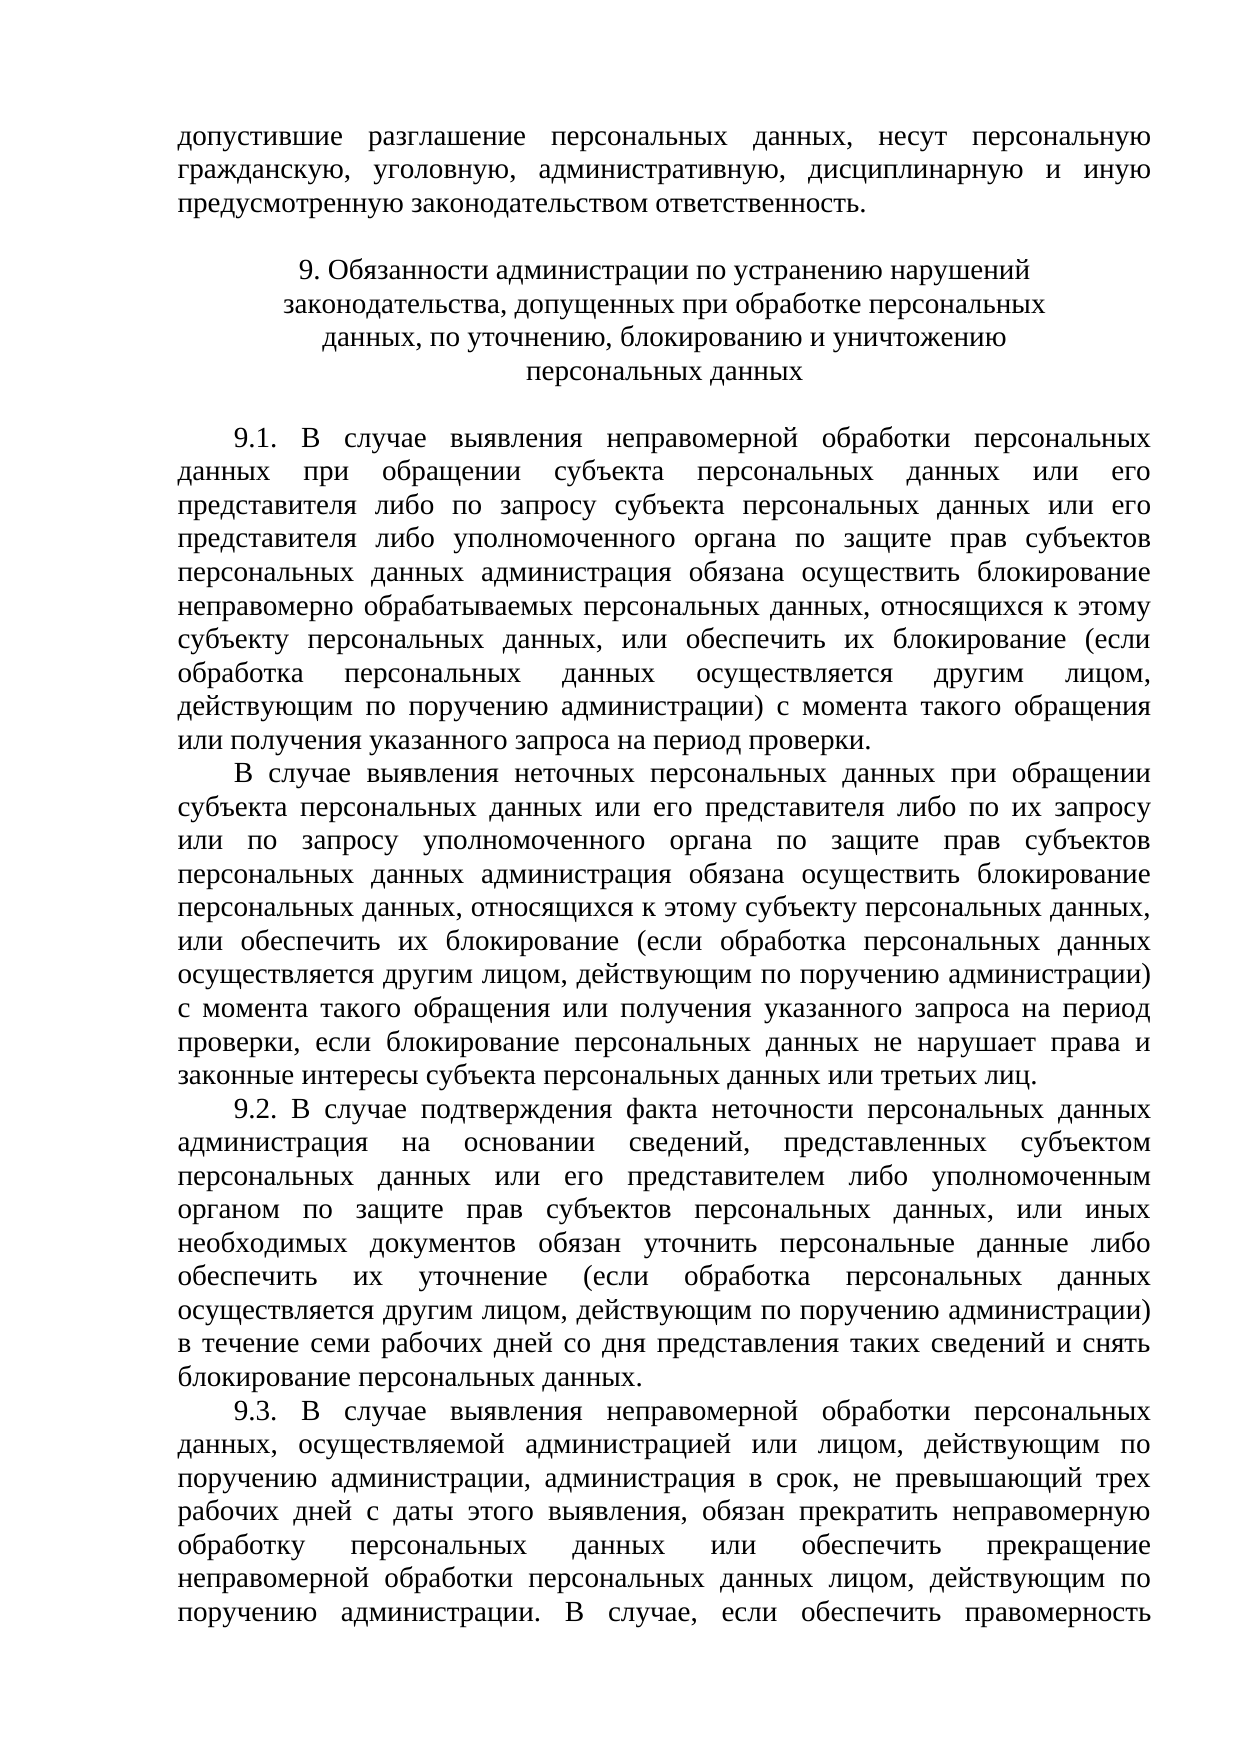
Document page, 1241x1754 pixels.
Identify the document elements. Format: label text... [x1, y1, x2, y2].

text В случае выявления неточных персональных данных при обращении субъекта персональных данных или его представителя либо по их запросу или по запросу уполномоченного органа по защите прав субъектов персональных данных администрация обязана осуществить блокирование персональных данных, относящихся к этому субъекту персональных данных, или обеспечить их блокирование (если обработка персональных данных осуществляется другим лицом, действующим по поручению администрации) с момента такого обращения или получения указанного запроса на период проверки, если блокирование персональных данных не нарушает права и законные интересы субъекта персональных данных или третьих лиц. [177, 755, 1152, 1091]
text допустившие разглашение персональных данных, несут персональную гражданскую, уголовную, административную, дисциплинарную и иную предусмотренную законодательством ответственность. [177, 118, 1152, 219]
text 9.1. В случае выявления неправомерной обработки персональных данных при обращении субъекта персональных данных или его представителя либо по запросу субъекта персональных данных или его представителя либо уполномоченного органа по защите прав субъектов персональных данных администрация обязана осуществить блокирование неправомерно обрабатываемых персональных данных, относящихся к этому субъекту персональных данных, или обеспечить их блокирование (если обработка персональных данных осуществляется другим лицом, действующим по поручению администрации) с момента такого обращения или получения указанного запроса на период проверки. [177, 420, 1152, 755]
text 9.3. В случае выявления неправомерной обработки персональных данных, осуществляемой администрацией или лицом, действующим по поручению администрации, администрация в срок, не превышающий трех рабочих дней с даты этого выявления, обязан прекратить неправомерную обработку персональных данных или обеспечить прекращение неправомерной обработки персональных данных лицом, действующим по поручению администрации. В случае, если обеспечить правомерность [177, 1393, 1152, 1627]
text законодательства, допущенных при обработке персональных [177, 286, 1152, 319]
text данных, по уточнению, блокированию и уничтожению [177, 319, 1152, 353]
subtitle 9. Обязанности администрации по устранению нарушений [177, 252, 1152, 286]
text 9.2. В случае подтверждения факта неточности персональных данных администрация на основании сведений, представленных субъектом персональных данных или его представителем либо уполномоченным органом по защите прав субъектов персональных данных, или иных необходимых документов обязан уточнить персональные данные либо обеспечить их уточнение (если обработка персональных данных осуществляется другим лицом, действующим по поручению администрации) в течение семи рабочих дней со дня представления таких сведений и снять блокирование персональных данных. [177, 1091, 1152, 1393]
text персональных данных [177, 353, 1152, 386]
